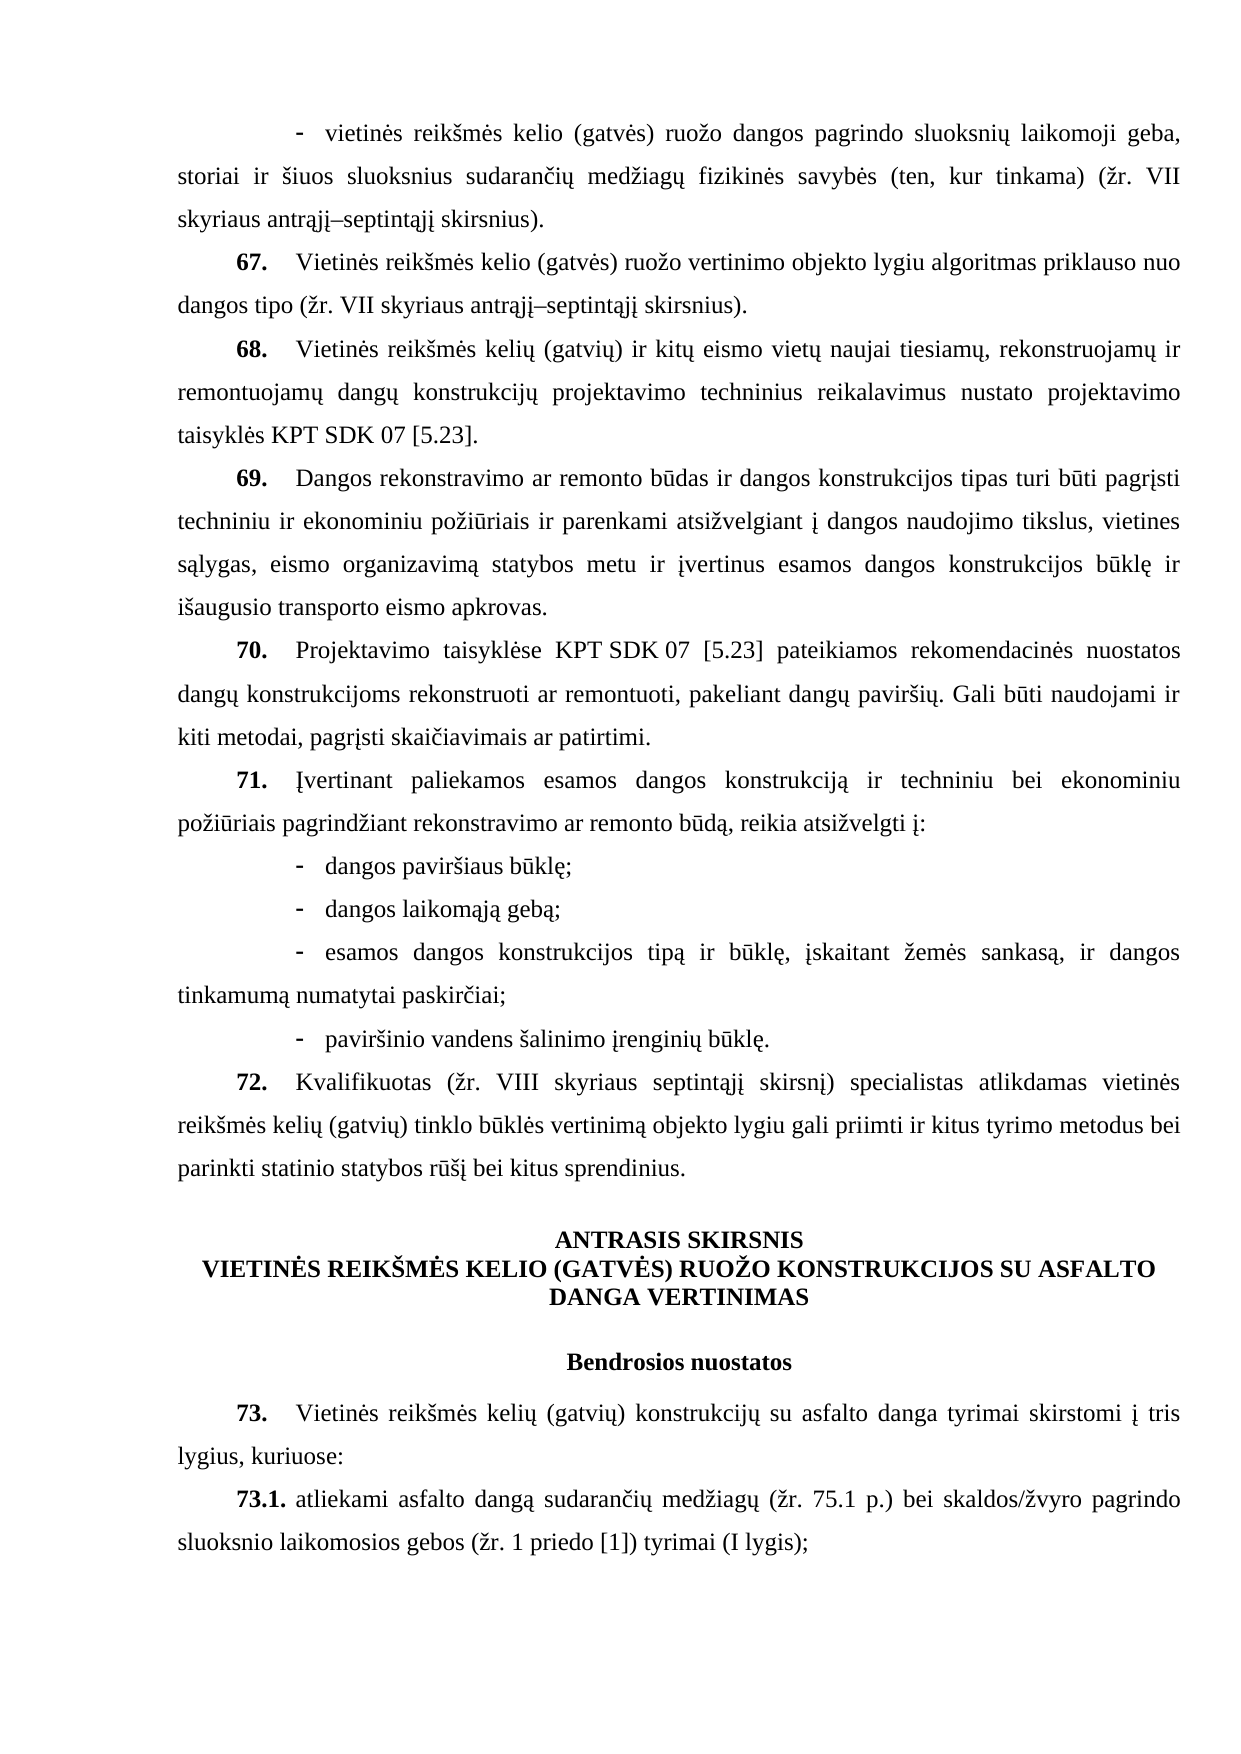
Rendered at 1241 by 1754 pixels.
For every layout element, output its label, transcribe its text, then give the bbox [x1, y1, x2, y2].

text 67. Vietinės reikšmės kelio (gatvės) ruožo vertinimo objekto lygiu algoritmas priklauso nuo dangos tipo (žr. VII skyriaus antrąjį–septintąjį skirsnius). [177, 247, 1181, 319]
text 73. Vietinės reikšmės kelių (gatvių) konstrukcijų su asfalto danga tyrimai skirstomi į tris lygius, kuriuose: [177, 1398, 1181, 1469]
text  vietinės reikšmės kelio (gatvės) ruožo dangos pagrindo sluoksnių laikomoji geba, storiai ir šiuos sluoksnius sudarančių medžiagų fizikinės savybės (ten, kur tinkama) (žr. VII skyriaus antrąjį–septintąjį skirsnius). [177, 118, 1181, 233]
text  esamos dangos konstrukcijos tipą ir būklę, įskaitant žemės sankasą, ir dangos tinkamumą numatytai paskirčiai; [177, 937, 1181, 1009]
text 73.1. atliekami asfalto dangą sudarančių medžiagų (žr. 75.1 p.) bei skaldos/žvyro pagrindo sluoksnio laikomosios gebos (žr. 1 priedo [1]) tyrimai (I lygis); [177, 1484, 1181, 1556]
text ANTRASIS SKIRSNIS [177, 1225, 1181, 1254]
text 71. Įvertinant paliekamos esamos dangos konstrukciją ir techniniu bei ekonominiu požiūriais pagrindžiant rekonstravimo ar remonto būdą, reikia atsižvelgti į: [177, 765, 1181, 837]
text VIETINĖS REIKŠMĖS KELIO (GATVĖS) RUOŽO KONSTRUKCIJOS SU ASFALTO DANGA VERTINIMAS [177, 1254, 1181, 1311]
text 69. Dangos rekonstravimo ar remonto būdas ir dangos konstrukcijos tipas turi būti pagrįsti techniniu ir ekonominiu požiūriais ir parenkami atsižvelgiant į dangos naudojimo tikslus, vietines sąlygas, eismo organizavimą statybos metu ir įvertinus esamos dangos konstrukcijos būklę ir išaugusio transporto eismo apkrovas. [177, 463, 1181, 621]
text Bendrosios nuostatos [177, 1347, 1181, 1376]
text 70. Projektavimo taisyklėse KPT SDK 07 [5.23] pateikiamos rekomendacinės nuostatos dangų konstrukcijoms rekonstruoti ar remontuoti, pakeliant dangų paviršių. Gali būti naudojami ir kiti metodai, pagrįsti skaičiavimais ar patirtimi. [177, 636, 1181, 751]
text  paviršinio vandens šalinimo įrenginių būklę. [177, 1024, 1181, 1052]
text  dangos paviršiaus būklę; [177, 851, 1181, 880]
text 72. Kvalifikuotas (žr. VIII skyriaus septintąjį skirsnį) specialistas atlikdamas vietinės reikšmės kelių (gatvių) tinklo būklės vertinimą objekto lygiu gali priimti ir kitus tyrimo metodus bei parinkti statinio statybos rūšį bei kitus sprendinius. [177, 1067, 1181, 1182]
text  dangos laikomąją gebą; [177, 894, 1181, 923]
text 68. Vietinės reikšmės kelių (gatvių) ir kitų eismo vietų naujai tiesiamų, rekonstruojamų ir remontuojamų dangų konstrukcijų projektavimo techninius reikalavimus nustato projektavimo taisyklės KPT SDK 07 [5.23]. [177, 334, 1181, 449]
